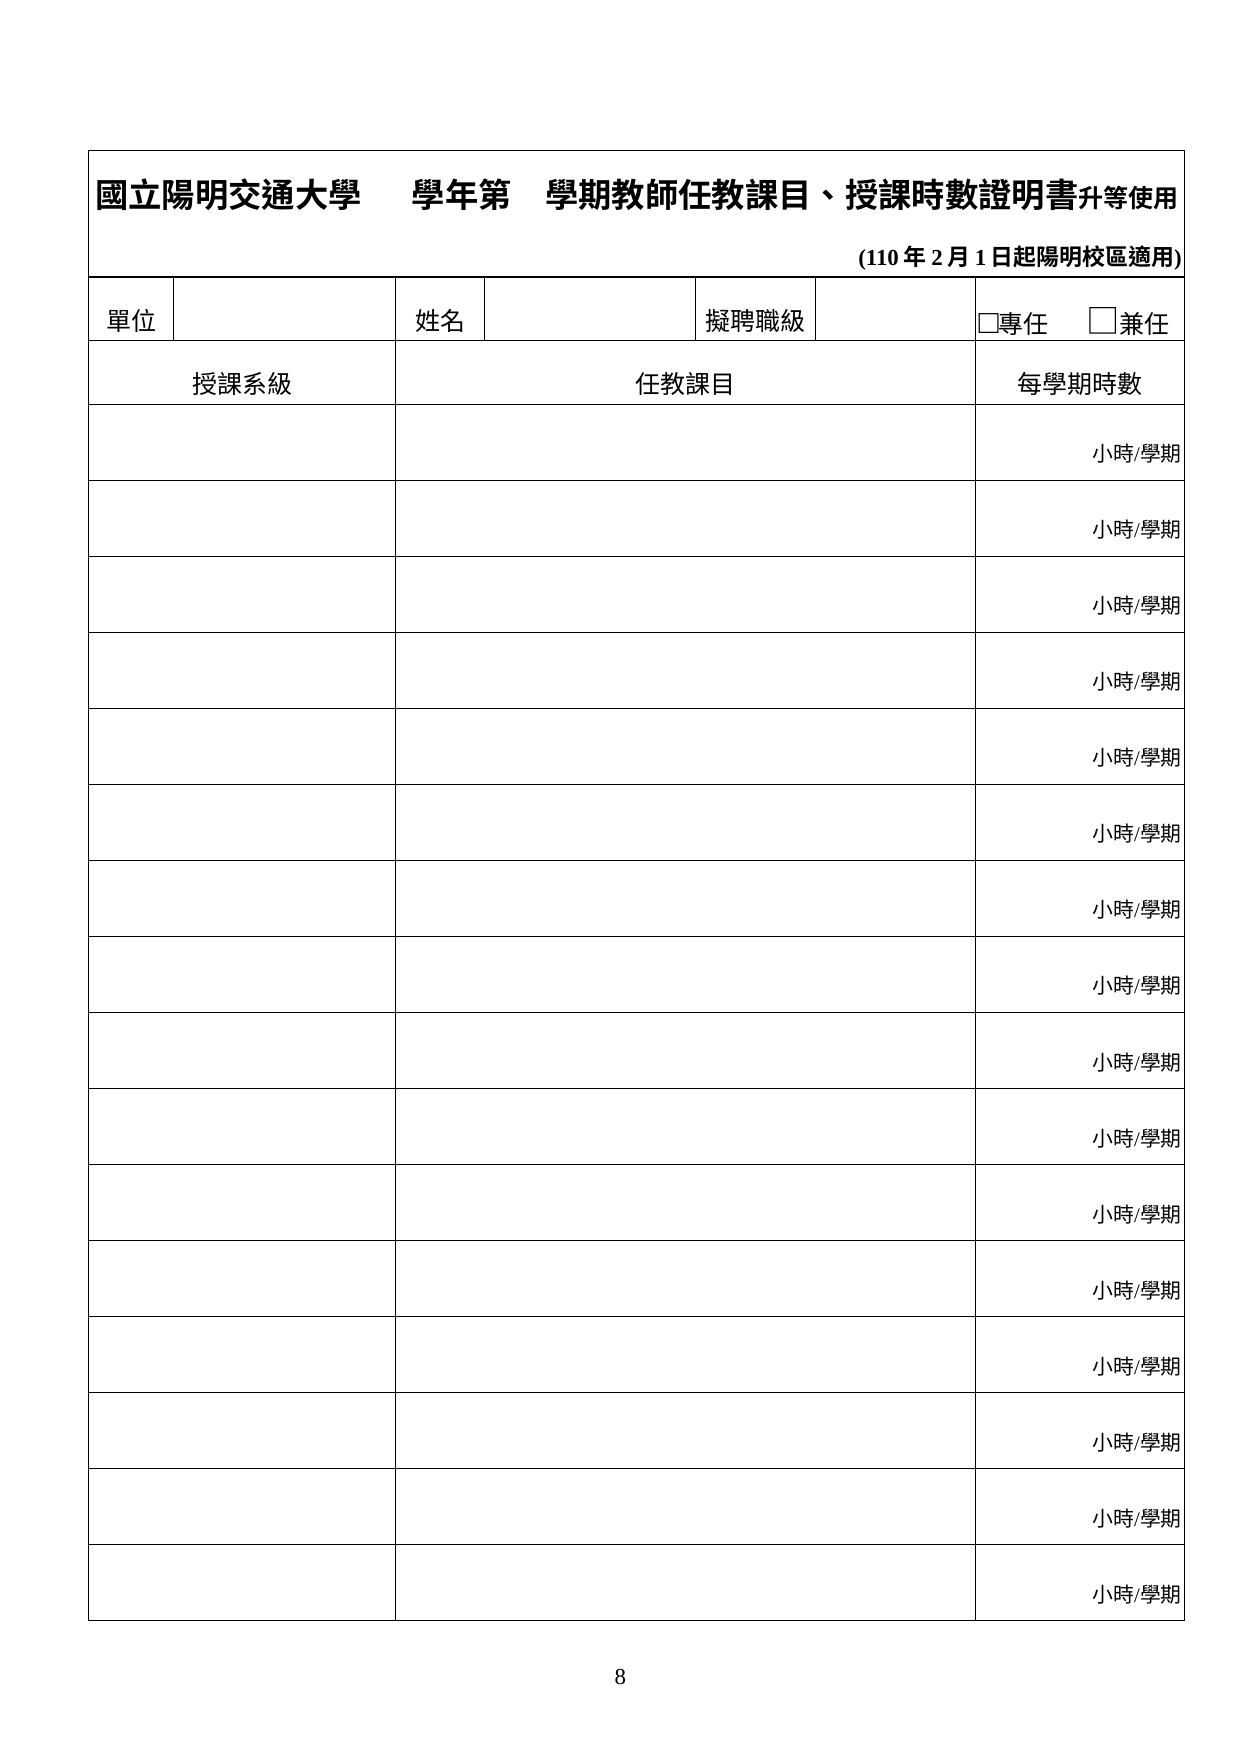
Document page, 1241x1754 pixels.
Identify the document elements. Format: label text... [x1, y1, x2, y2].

table_cell [396, 481, 975, 556]
table_cell 小時/學期 [976, 785, 1184, 860]
table_cell 小時/學期 [976, 481, 1184, 556]
table_cell [89, 709, 395, 784]
table_cell 授課系級 [89, 341, 395, 403]
table_cell [396, 405, 975, 479]
table_cell [396, 1089, 975, 1164]
table_cell 小時/學期 [976, 557, 1184, 632]
table_cell [89, 937, 395, 1012]
table_cell [396, 1469, 975, 1544]
table_cell [396, 557, 975, 632]
table_cell 小時/學期 [976, 405, 1184, 479]
table_cell [89, 1241, 395, 1316]
table_cell 小時/學期 [976, 1089, 1184, 1164]
table_cell [174, 278, 395, 340]
table_cell 小時/學期 [976, 1013, 1184, 1088]
table_cell [396, 1013, 975, 1088]
table_cell [396, 1241, 975, 1316]
table_cell [89, 1393, 395, 1468]
table_cell 小時/學期 [976, 1469, 1184, 1544]
table_cell [89, 481, 395, 556]
table_cell [89, 1317, 395, 1392]
table_cell [89, 1013, 395, 1088]
table_cell 小時/學期 [976, 1393, 1184, 1468]
table_cell [89, 785, 395, 860]
table_cell [396, 785, 975, 860]
table_cell [89, 405, 395, 479]
table_cell [89, 1545, 395, 1620]
table_cell [89, 861, 395, 936]
table_cell [816, 278, 975, 340]
table_cell [396, 633, 975, 708]
table_cell [396, 709, 975, 784]
table_cell 任教課目 [396, 341, 975, 403]
table_cell □專任 □兼任 [976, 278, 1184, 340]
table_cell 小時/學期 [976, 1545, 1184, 1620]
table_cell [396, 1545, 975, 1620]
table_cell 擬聘職級 [696, 278, 815, 340]
table_cell [396, 937, 975, 1012]
table_cell 小時/學期 [976, 1317, 1184, 1392]
table_cell [89, 633, 395, 708]
table_cell 小時/學期 [976, 937, 1184, 1012]
table_cell [396, 1317, 975, 1392]
table_cell [396, 861, 975, 936]
table_cell 小時/學期 [976, 1241, 1184, 1316]
table_cell [89, 1089, 395, 1164]
table_cell [89, 1165, 395, 1240]
table_cell 小時/學期 [976, 861, 1184, 936]
table_cell 姓名 [396, 278, 484, 340]
table_cell 小時/學期 [976, 1165, 1184, 1240]
table_cell [89, 1469, 395, 1544]
table_cell [396, 1165, 975, 1240]
table_cell 每學期時數 [976, 341, 1184, 403]
table_cell 小時/學期 [976, 633, 1184, 708]
table_cell [396, 1393, 975, 1468]
table_header 國立陽明交通大學 學年第 學期教師任教課目、授課時數證明書升等使用 (110年2月1日起陽明校區適用) [89, 151, 1184, 276]
table_cell 小時/學期 [976, 709, 1184, 784]
table_cell 單位 [89, 278, 173, 340]
table_cell [485, 278, 695, 340]
table_cell [89, 557, 395, 632]
